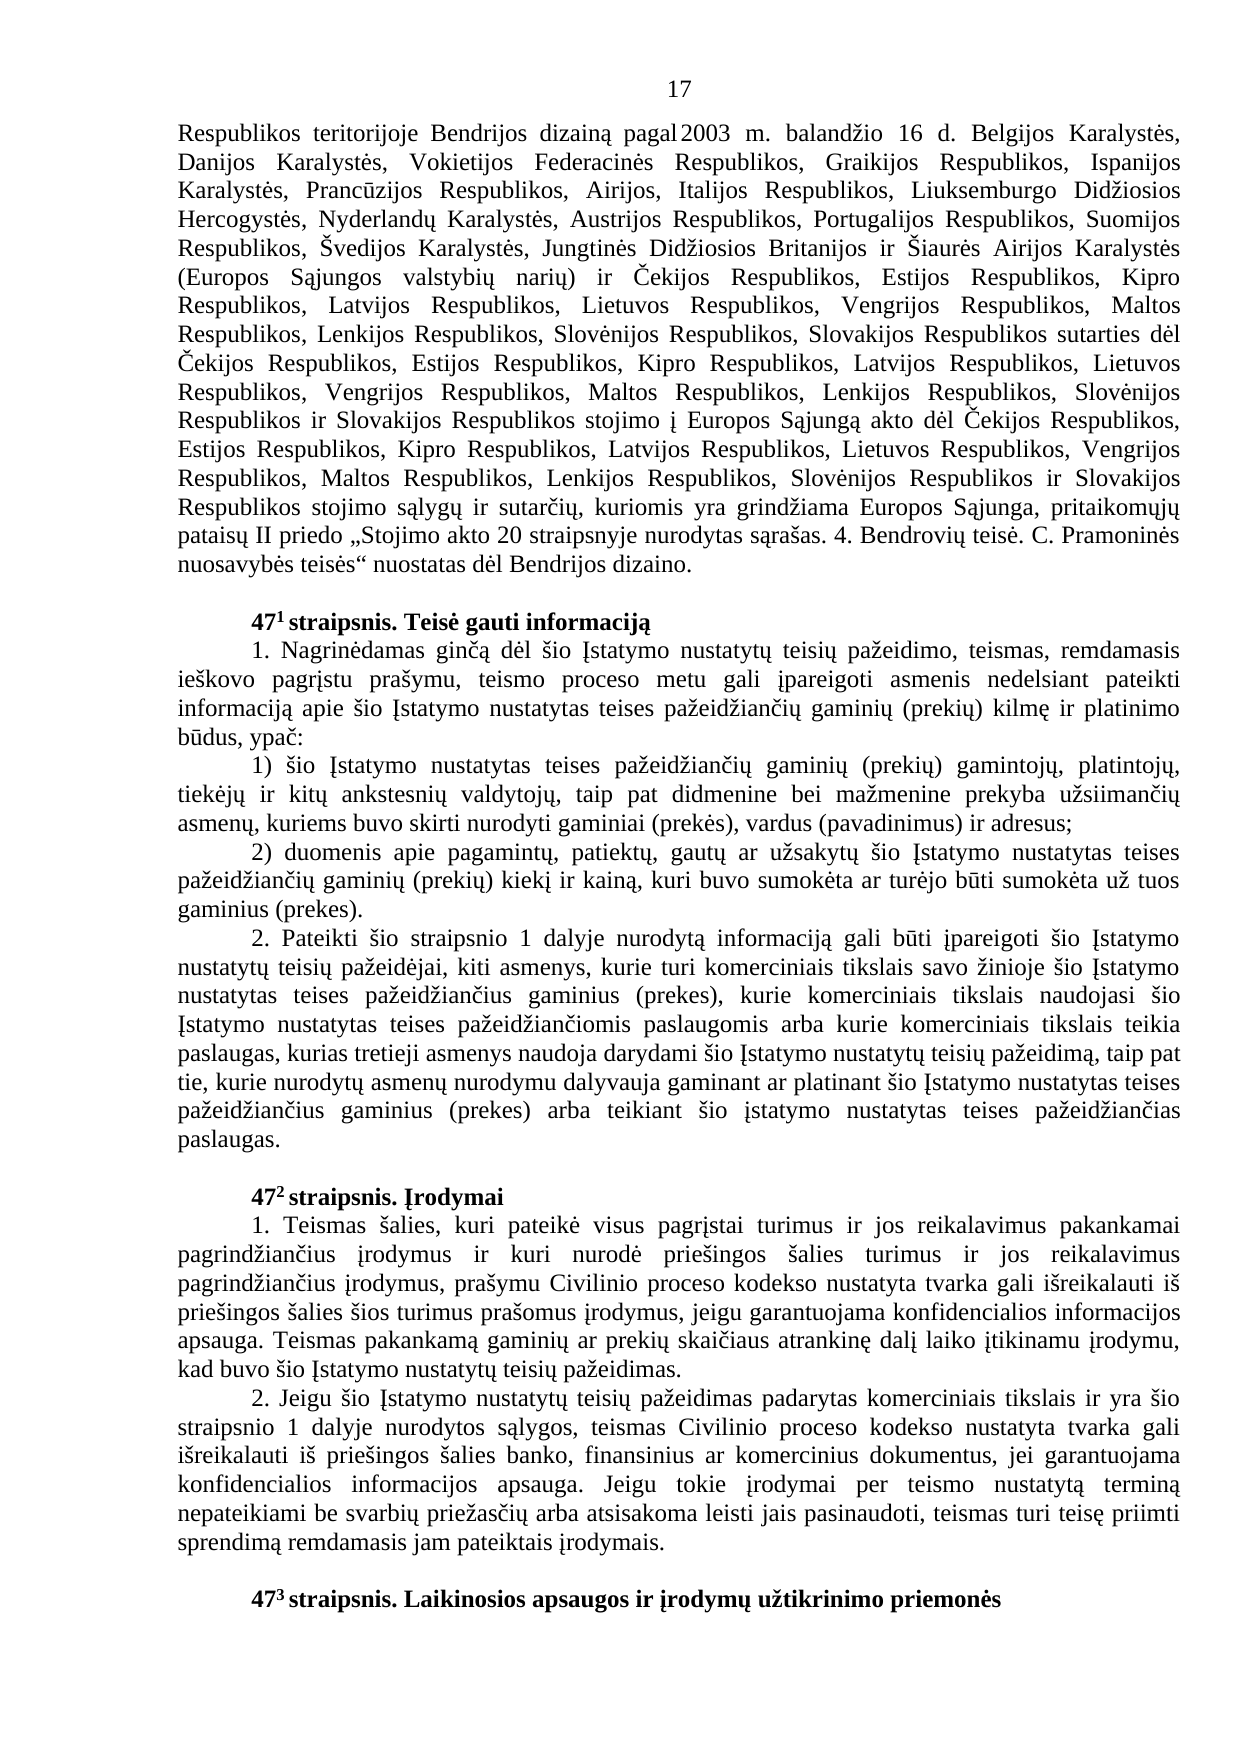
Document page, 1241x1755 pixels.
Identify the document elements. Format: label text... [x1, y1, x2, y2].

text 2. Jeigu šio Įstatymo nustatytų teisių pažeidimas padarytas komerciniais tikslais ir yra šio straipsnio 1 dalyje nurodytos sąlygos, teismas Civilinio proceso kodekso nustatyta tvarka gali išreikalauti iš priešingos šalies banko, finansinius ar komercinius dokumentus, jei garantuojama konfidencialios informacijos apsauga. Jeigu tokie įrodymai per teismo nustatytą terminą nepateikiami be svarbių priežasčių arba atsisakoma leisti jais pasinaudoti, teismas turi teisę priimti sprendimą remdamasis jam pateiktais įrodymais. [177, 1383, 1181, 1556]
text 471 straipsnis. Teisė gauti informaciją [177, 607, 1181, 636]
text 1. Nagrinėdamas ginčą dėl šio Įstatymo nustatytų teisių pažeidimo, teismas, remdamasis ieškovo pagrįstu prašymu, teismo proceso metu gali įpareigoti asmenis nedelsiant pateikti informaciją apie šio Įstatymo nustatytas teises pažeidžiančių gaminių (prekių) kilmę ir platinimo būdus, ypač: [177, 636, 1181, 751]
text 1) šio Įstatymo nustatytas teises pažeidžiančių gaminių (prekių) gamintojų, platintojų, tiekėjų ir kitų ankstesnių valdytojų, taip pat didmenine bei mažmenine prekyba užsiimančių asmenų, kuriems buvo skirti nurodyti gaminiai (prekės), vardus (pavadinimus) ir adresus; [177, 751, 1181, 837]
text 2. Pateikti šio straipsnio 1 dalyje nurodytą informaciją gali būti įpareigoti šio Įstatymo nustatytų teisių pažeidėjai, kiti asmenys, kurie turi komerciniais tikslais savo žinioje šio Įstatymo nustatytas teises pažeidžiančius gaminius (prekes), kurie komerciniais tikslais naudojasi šio Įstatymo nustatytas teises pažeidžiančiomis paslaugomis arba kurie komerciniais tikslais teikia paslaugas, kurias tretieji asmenys naudoja darydami šio Įstatymo nustatytų teisių pažeidimą, taip pat tie, kurie nurodytų asmenų nurodymu dalyvauja gaminant ar platinant šio Įstatymo nustatytas teises pažeidžiančius gaminius (prekes) arba teikiant šio įstatymo nustatytas teises pažeidžiančias paslaugas. [177, 923, 1181, 1153]
text Respublikos teritorijoje Bendrijos dizainą pagal 2003 m. balandžio 16 d. Belgijos Karalystės, Danijos Karalystės, Vokietijos Federacinės Respublikos, Graikijos Respublikos, Ispanijos Karalystės, Prancūzijos Respublikos, Airijos, Italijos Respublikos, Liuksemburgo Didžiosios Hercogystės, Nyderlandų Karalystės, Austrijos Respublikos, Portugalijos Respublikos, Suomijos Respublikos, Švedijos Karalystės, Jungtinės Didžiosios Britanijos ir Šiaurės Airijos Karalystės (Europos Sąjungos valstybių narių) ir Čekijos Respublikos, Estijos Respublikos, Kipro Respublikos, Latvijos Respublikos, Lietuvos Respublikos, Vengrijos Respublikos, Maltos Respublikos, Lenkijos Respublikos, Slovėnijos Respublikos, Slovakijos Respublikos sutarties dėl Čekijos Respublikos, Estijos Respublikos, Kipro Respublikos, Latvijos Respublikos, Lietuvos Respublikos, Vengrijos Respublikos, Maltos Respublikos, Lenkijos Respublikos, Slovėnijos Respublikos ir Slovakijos Respublikos stojimo į Europos Sąjungą akto dėl Čekijos Respublikos, Estijos Respublikos, Kipro Respublikos, Latvijos Respublikos, Lietuvos Respublikos, Vengrijos Respublikos, Maltos Respublikos, Lenkijos Respublikos, Slovėnijos Respublikos ir Slovakijos Respublikos stojimo sąlygų ir sutarčių, kuriomis yra grindžiama Europos Sąjunga, pritaikomųjų pataisų II priedo „Stojimo akto 20 straipsnyje nurodytas sąrašas. 4. Bendrovių teisė. C. Pramoninės nuosavybės teisės“ nuostatas dėl Bendrijos dizaino. [177, 118, 1181, 578]
text 472 straipsnis. Įrodymai [177, 1182, 1181, 1211]
text 473 straipsnis. Laikinosios apsaugos ir įrodymų užtikrinimo priemonės [177, 1584, 1181, 1613]
text 1. Teismas šalies, kuri pateikė visus pagrįstai turimus ir jos reikalavimus pakankamai pagrindžiančius įrodymus ir kuri nurodė priešingos šalies turimus ir jos reikalavimus pagrindžiančius įrodymus, prašymu Civilinio proceso kodekso nustatyta tvarka gali išreikalauti iš priešingos šalies šios turimus prašomus įrodymus, jeigu garantuojama konfidencialios informacijos apsauga. Teismas pakankamą gaminių ar prekių skaičiaus atrankinę dalį laiko įtikinamu įrodymu, kad buvo šio Įstatymo nustatytų teisių pažeidimas. [177, 1211, 1181, 1383]
text 2) duomenis apie pagamintų, patiektų, gautų ar užsakytų šio Įstatymo nustatytas teises pažeidžiančių gaminių (prekių) kiekį ir kainą, kuri buvo sumokėta ar turėjo būti sumokėta už tuos gaminius (prekes). [177, 837, 1181, 923]
